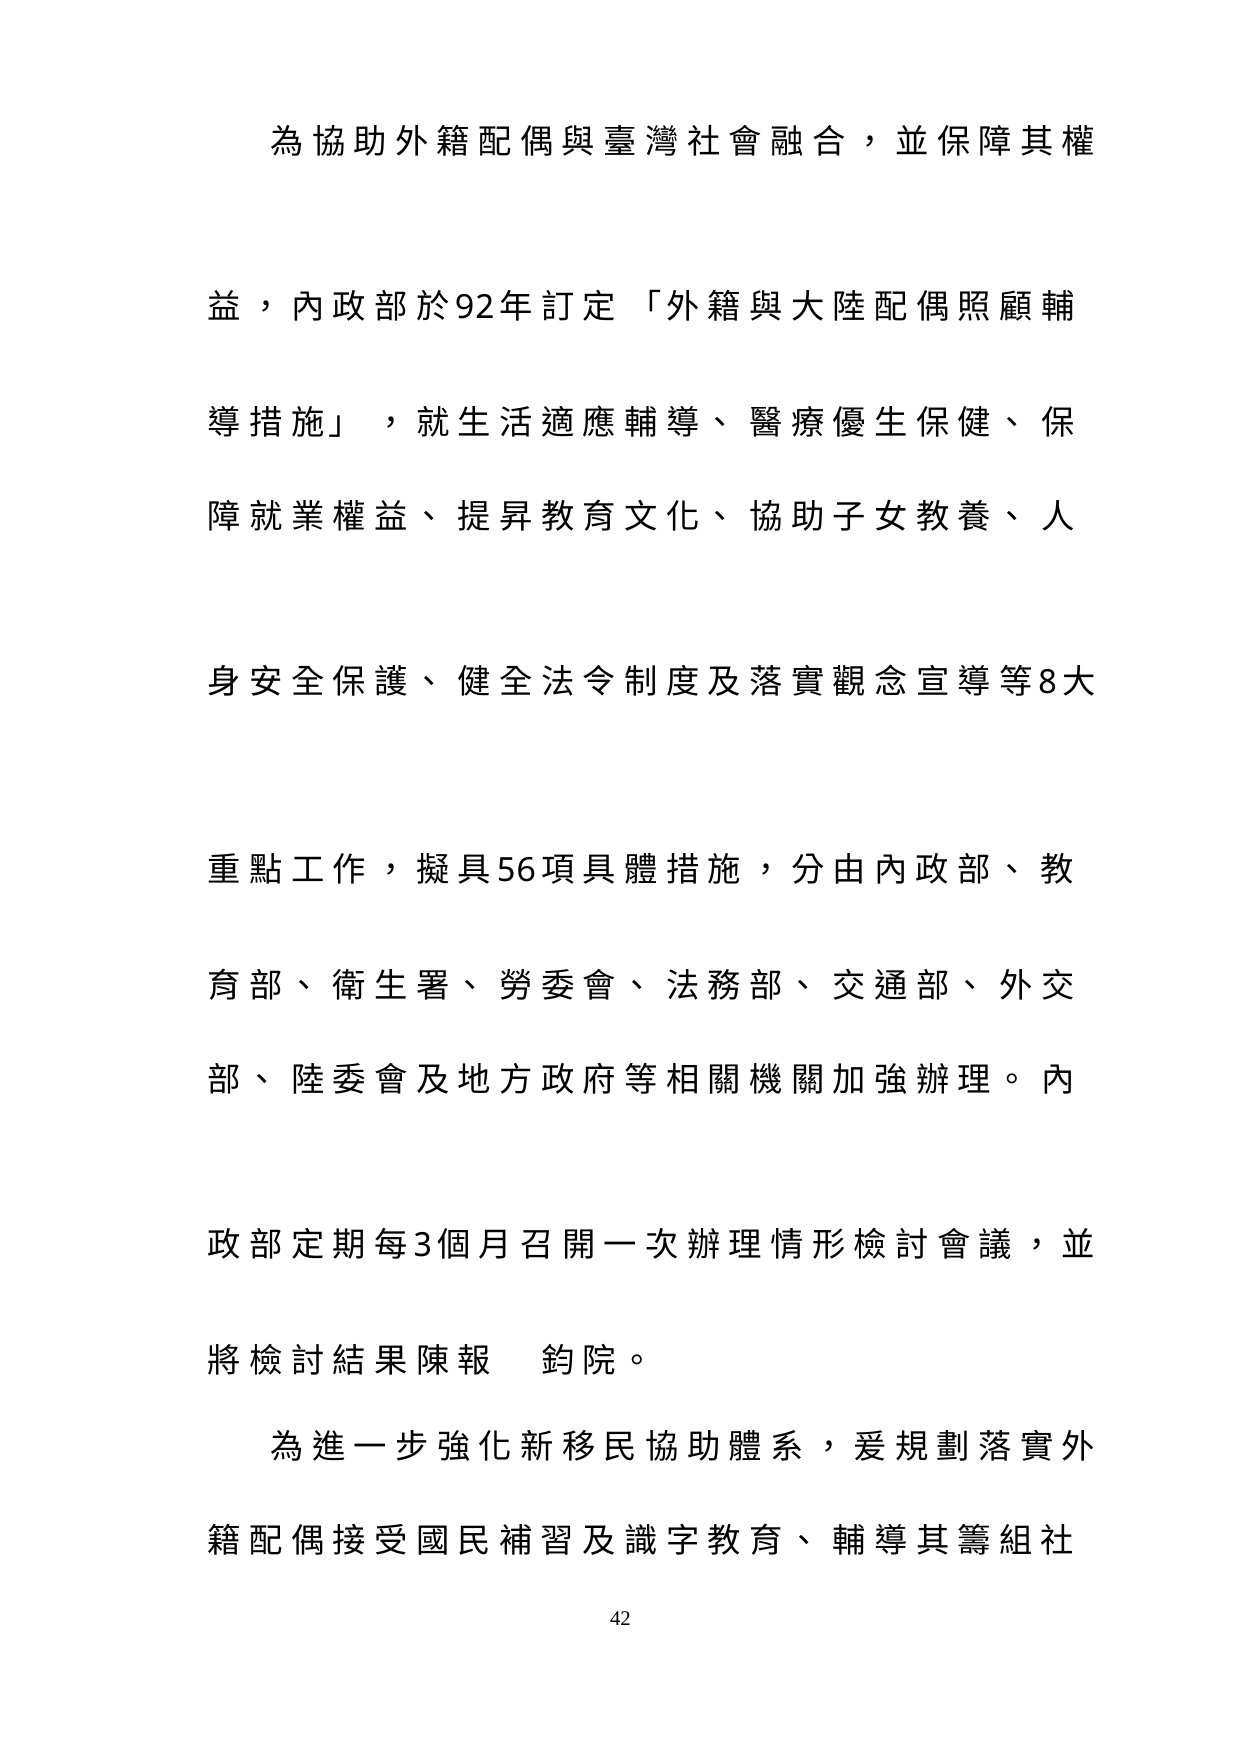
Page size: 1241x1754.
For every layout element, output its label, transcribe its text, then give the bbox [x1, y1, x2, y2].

text 為協助外籍配偶與臺灣社會融合，並保障其權益，內政部於92年訂定「外籍與大陸配偶照顧輔導措施」，就生活適應輔導、醫療優生保健、保障就業權益、提昇教育文化、協助子女教養、人身安全保護、健全法令制度及落實觀念宣導等8大重點工作，擬具56項具體措施，分由內政部、教育部、衛生署、勞委會、法務部、交通部、外交部、陸委會及地方政府等相關機關加強辦理。內政部定期每3個月召開一次辦理情形檢討會議，並將檢討結果陳報 鈞院。 [203, 97, 1099, 1379]
text 為進一步強化新移民協助體系，爰規劃落實外籍配偶接受國民補習及識字教育、輔導其籌組社團組織、成立外籍配偶照顧輔導基金，同時建立完善外籍配偶資料庫，以提高外籍配偶教育水平與素養、有效整合各界資源，完善外籍配偶照顧輔導網絡，達成融合新血，開發新移入人力資源，創造國家新生產力，共建和諧多元文化新社會之目標。 [203, 1403, 1099, 1559]
